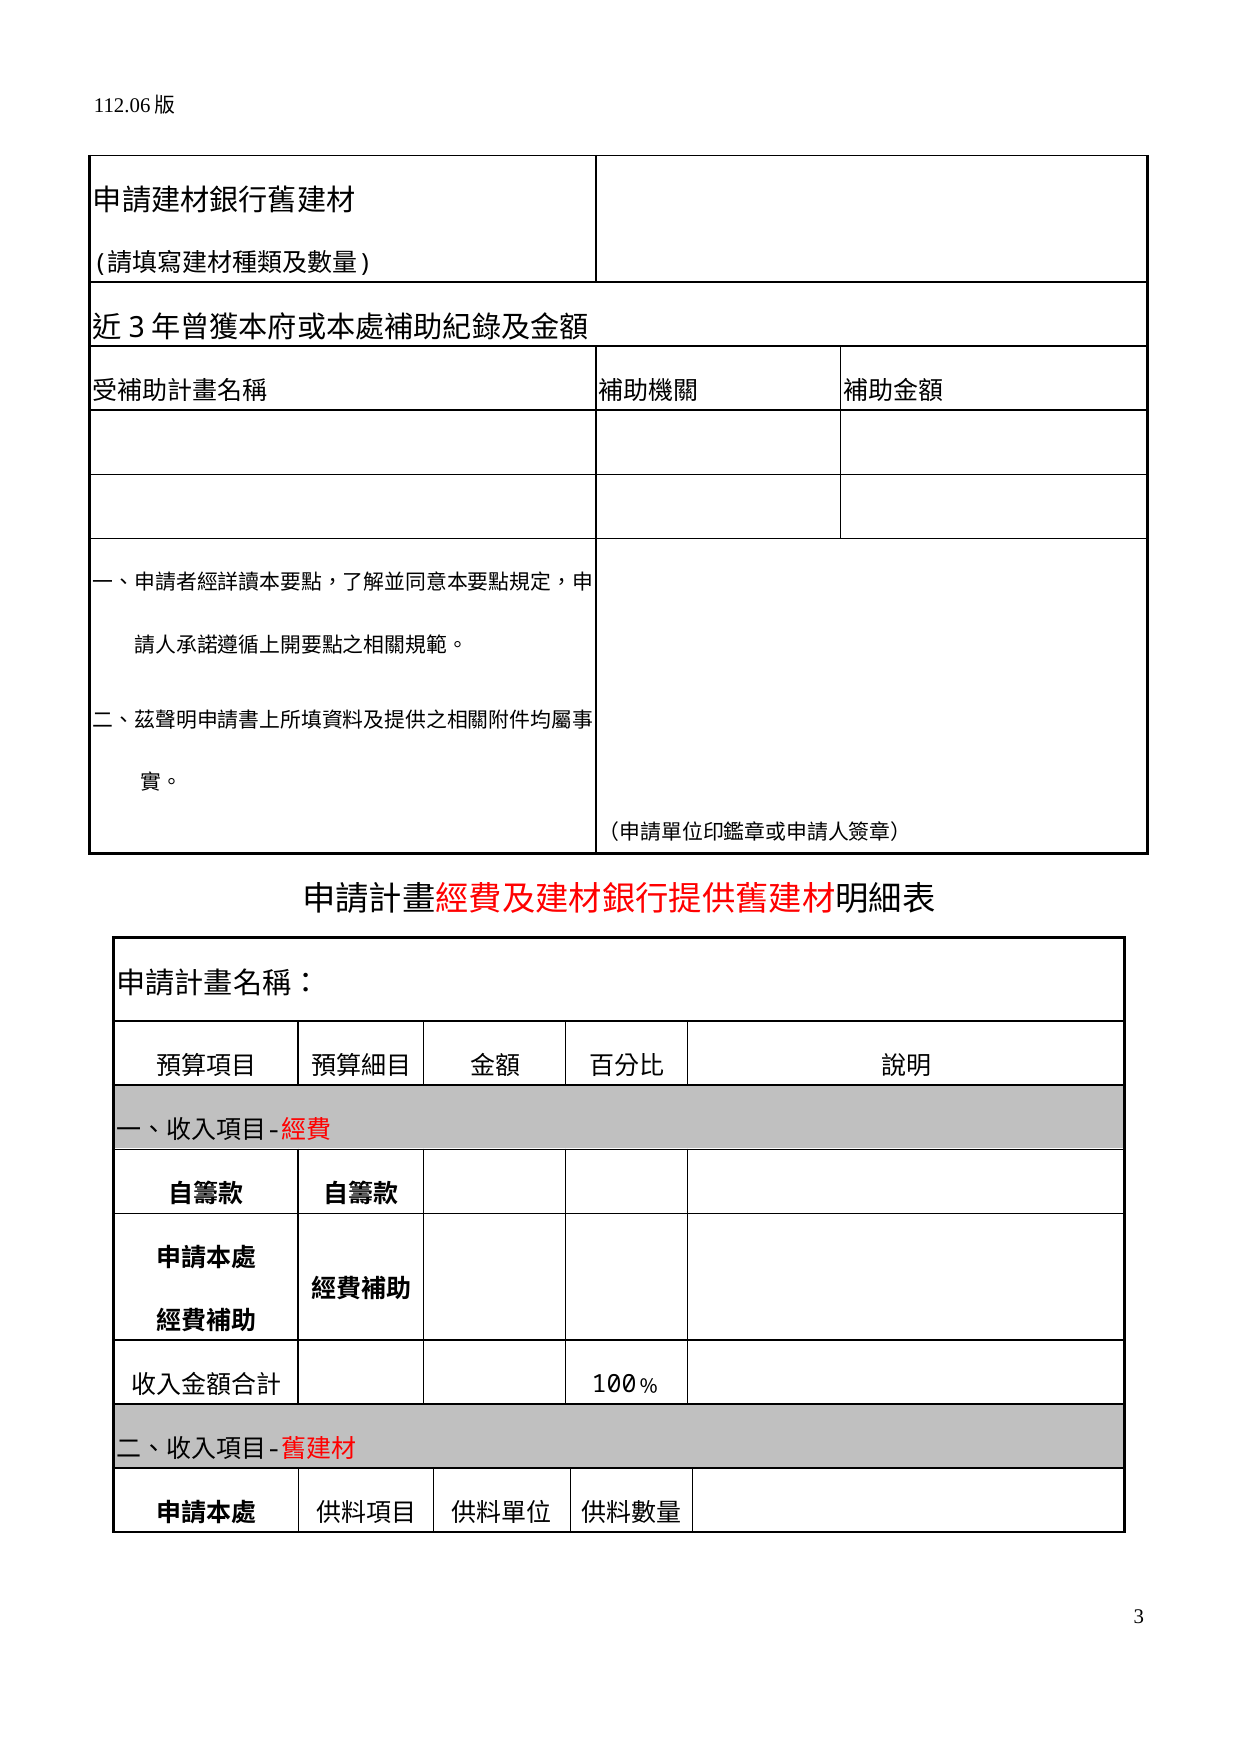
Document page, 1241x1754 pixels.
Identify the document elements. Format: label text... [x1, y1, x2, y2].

table_cell 自籌款 [299, 1150, 423, 1212]
table_cell 說明 [688, 1022, 1123, 1084]
table_cell 申請建材銀行舊建材 (請填寫建材種類及數量) [91, 156, 595, 281]
table_cell 補助機關 [597, 347, 840, 409]
table_cell 收入金額合計 [115, 1341, 297, 1403]
table_cell [424, 1214, 565, 1339]
table_cell 百分比 [566, 1022, 687, 1084]
table_cell （申請單位印鑑章或申請人簽章） [597, 539, 1146, 852]
table_cell 供料單位 [434, 1469, 570, 1531]
table_cell 一、收入項目-經費 [115, 1086, 1123, 1148]
table_cell [841, 411, 1146, 473]
table_cell [693, 1469, 1123, 1531]
table_cell 預算項目 [115, 1022, 297, 1084]
table_cell [688, 1150, 1123, 1212]
table_cell 供料數量 [571, 1469, 692, 1531]
table_cell [299, 1341, 423, 1403]
table_cell [91, 475, 595, 537]
table_cell 預算細目 [299, 1022, 423, 1084]
table_cell [566, 1150, 687, 1212]
table_cell 供料項目 [299, 1469, 433, 1531]
table_cell [688, 1214, 1123, 1339]
table_cell [91, 411, 595, 473]
table_cell [566, 1214, 687, 1339]
table_cell 二、收入項目-舊建材 [115, 1405, 1123, 1467]
table_cell 經費補助 [299, 1214, 423, 1339]
table_cell [424, 1341, 565, 1403]
table_cell [841, 475, 1146, 537]
table_header 申請計畫名稱： [115, 939, 1123, 1020]
table_cell 申請本處 [115, 1469, 298, 1531]
table_cell 一、申請者經詳讀本要點，了解並同意本要點規定，申請人承諾遵循上開要點之相關規範。 二、茲聲明申請書上所填資料及提供之相關附件均屬事實。 [91, 539, 595, 852]
table_cell [688, 1341, 1123, 1403]
table_cell [597, 475, 840, 537]
table_cell 近3年曾獲本府或本處補助紀錄及金額 [91, 283, 1146, 345]
table_cell 補助金額 [841, 347, 1146, 409]
table_cell [597, 411, 840, 473]
table_cell 100﹪ [566, 1341, 687, 1403]
text 申請計畫經費及建材銀行提供舊建材明細表 [94, 855, 1144, 917]
table_cell 申請本處 經費補助 [115, 1214, 297, 1339]
table_cell [424, 1150, 565, 1212]
table_cell [597, 156, 1146, 281]
table_cell 受補助計畫名稱 [91, 347, 595, 409]
table_cell 金額 [424, 1022, 565, 1084]
table_cell 自籌款 [115, 1150, 297, 1212]
